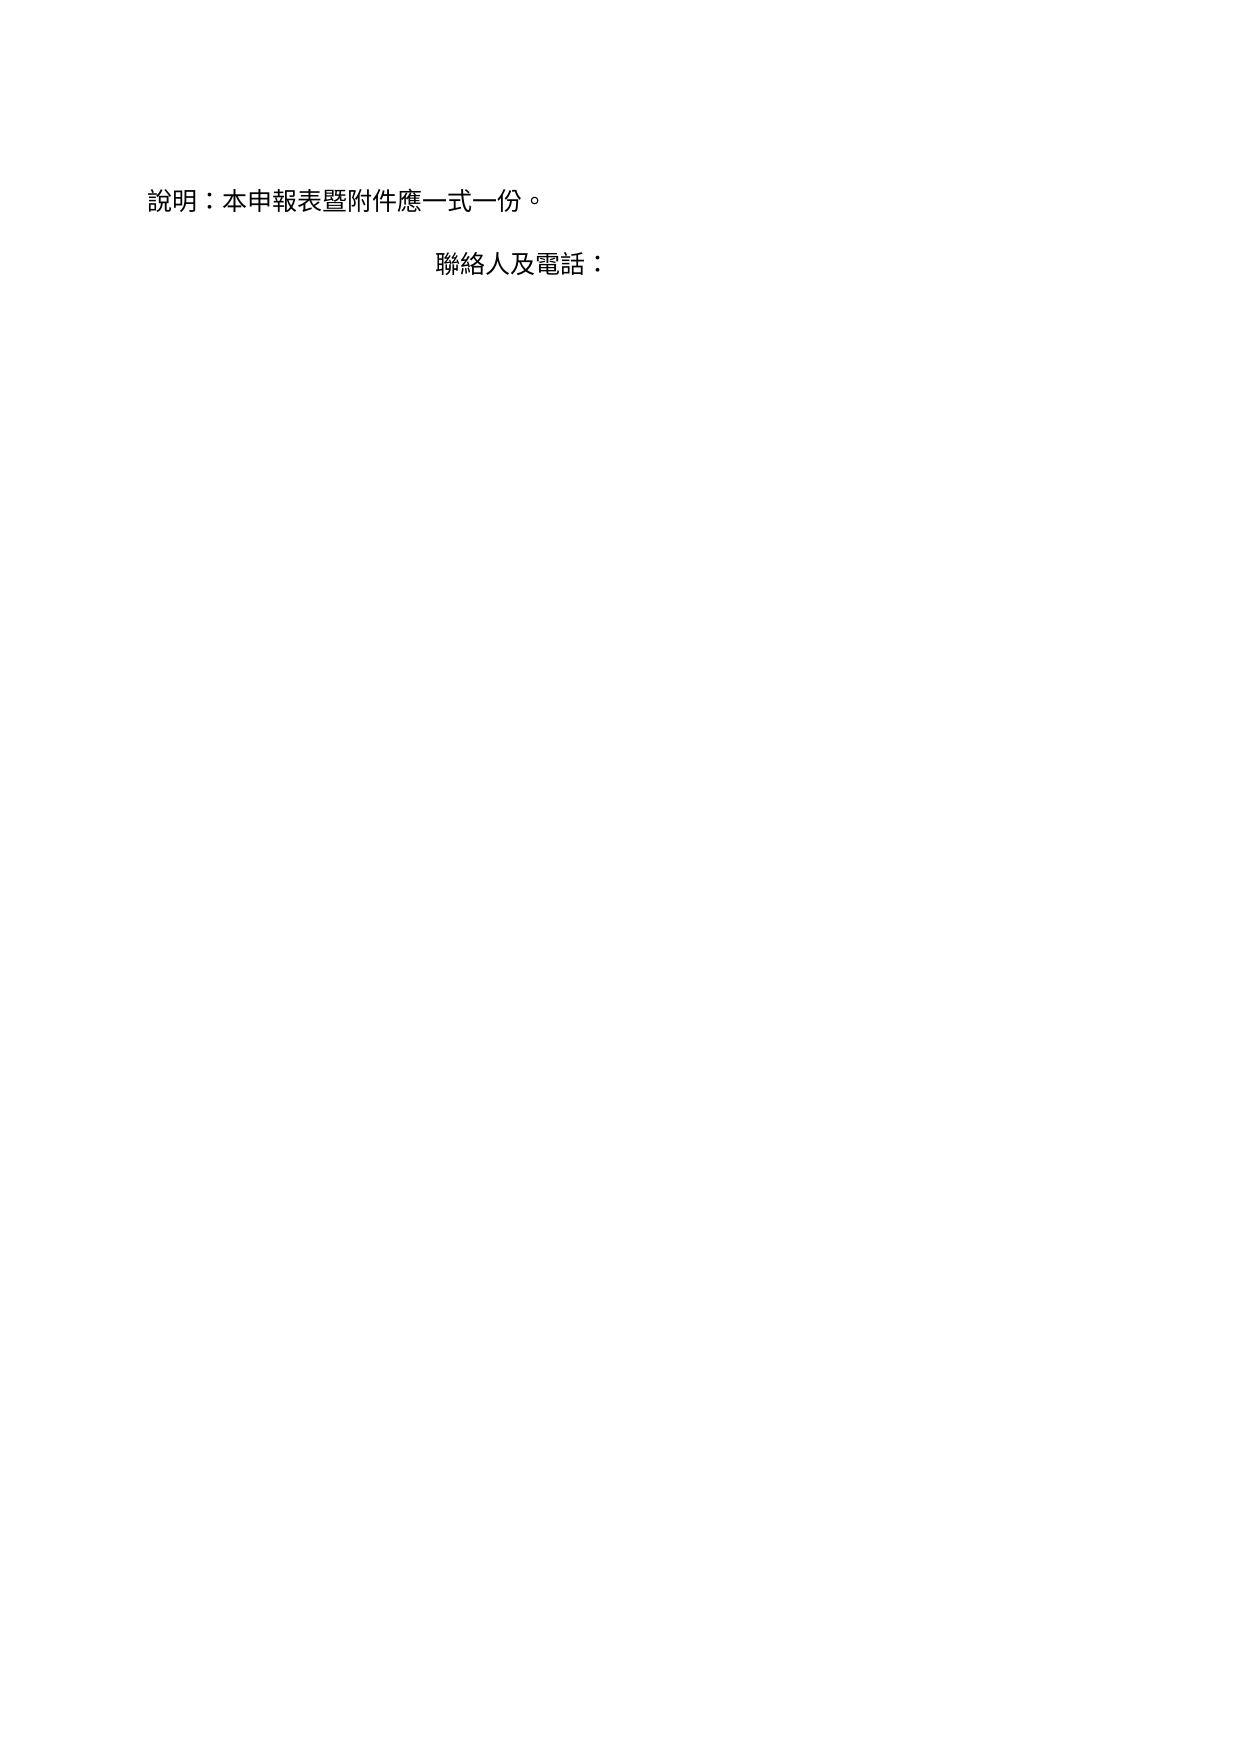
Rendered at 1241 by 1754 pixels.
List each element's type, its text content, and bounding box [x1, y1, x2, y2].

text 說明：本申報表暨附件應一式一份。 [148, 158, 1092, 221]
text 聯絡人及電話： [148, 221, 1092, 283]
